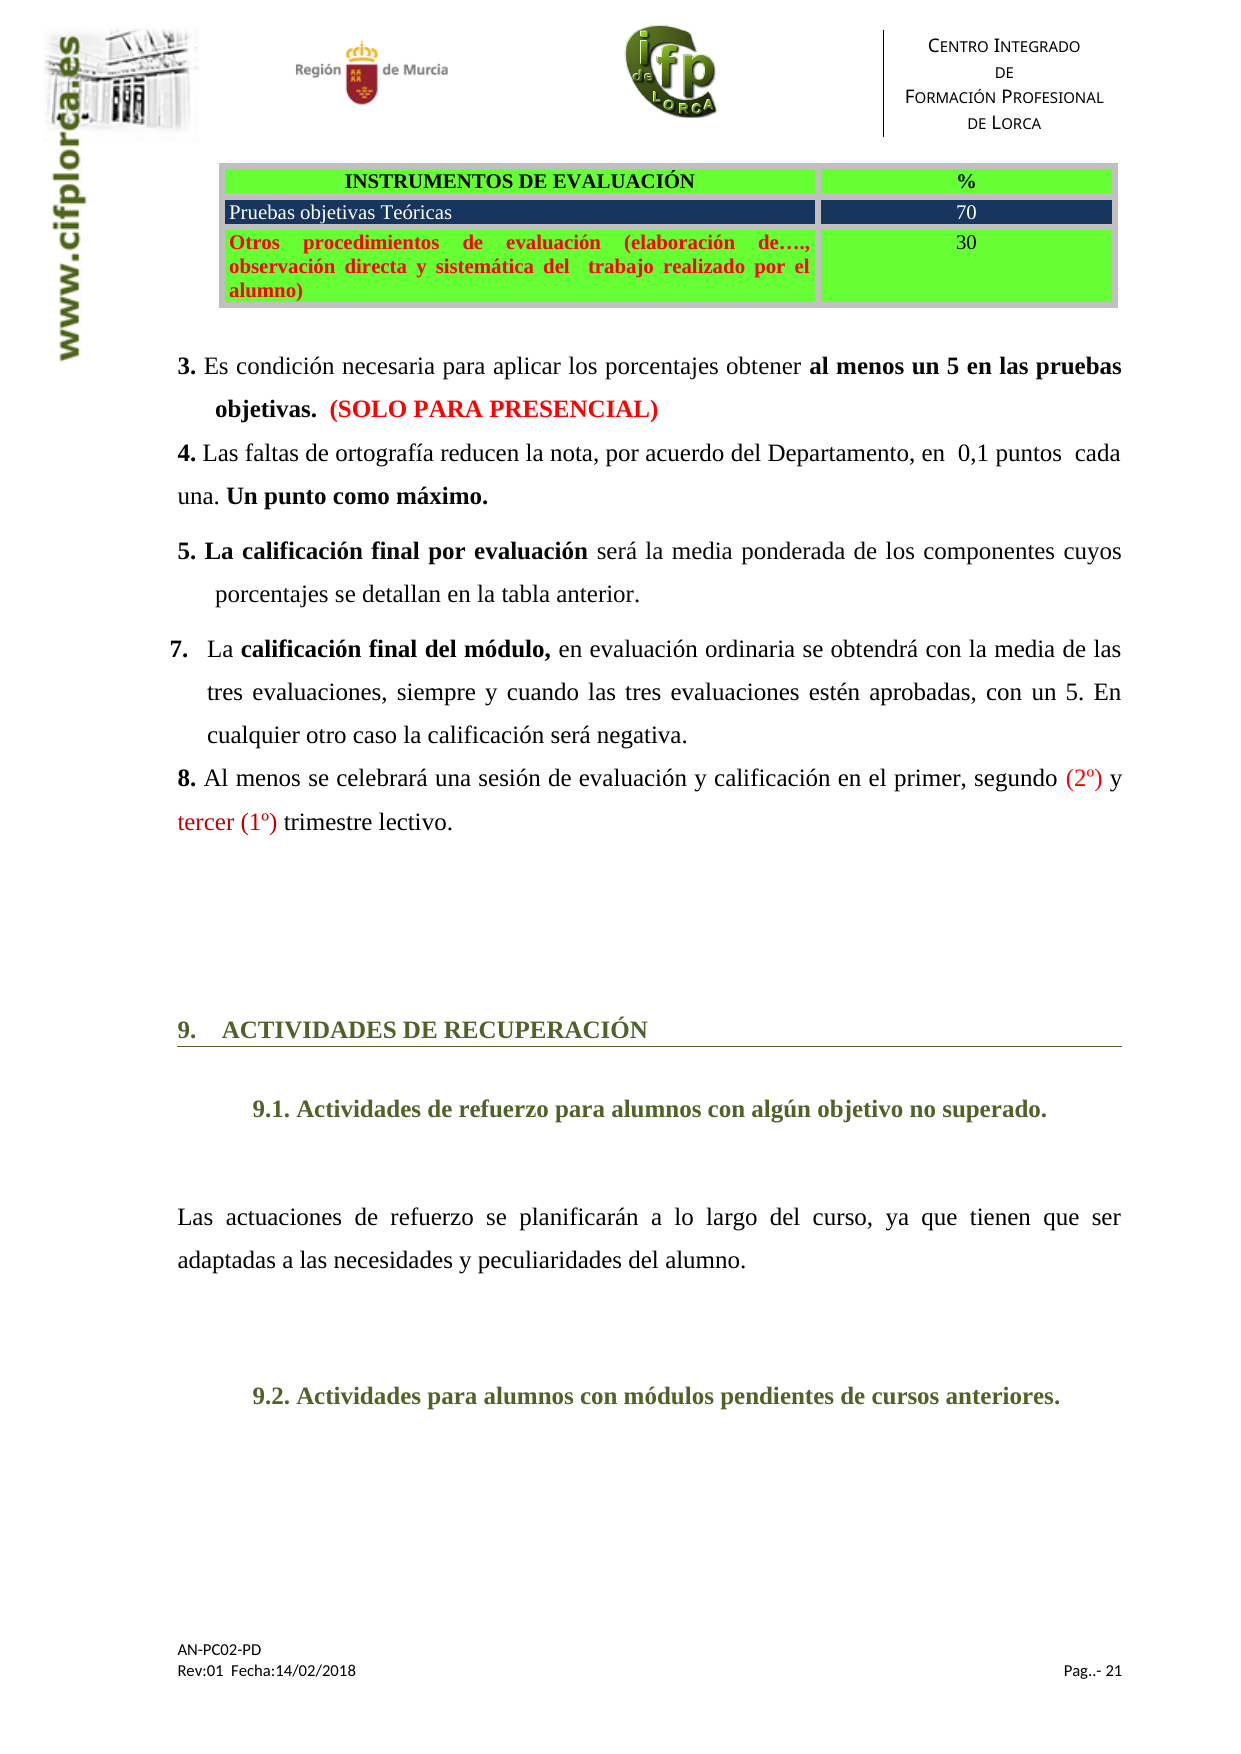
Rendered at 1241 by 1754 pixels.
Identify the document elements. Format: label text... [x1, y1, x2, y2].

table_header INSTRUMENTOS DE EVALUACIÓN [225, 169, 815, 193]
list ACTIVIDADES DE RECUPERACIÓN [177, 1015, 1122, 1046]
table_cell Pruebas objetivas Teóricas [225, 200, 815, 224]
text 9.1. Actividades de refuerzo para alumnos con algún objetivo no superado. [252, 1094, 1122, 1123]
text 8. Al menos se celebrará una sesión de evaluación y calificación en el primer, segundo (2º) y tercer (1º) trimestre lectivo. [177, 763, 1122, 835]
table_cell 30 [821, 230, 1112, 302]
picture [278, 28, 459, 118]
picture [43, 25, 201, 371]
table_cell 70 [821, 200, 1112, 224]
text 5. La calificación final por evaluación será la media ponderada de los componentes cuyos porcentajes se detallan en la tabla anterior. [177, 536, 1122, 608]
picture [621, 25, 721, 118]
list La calificación final del módulo, en evaluación ordinaria se obtendrá con la media de las tres evaluaciones, siempre y cuando las tres evaluaciones estén aprobadas, con un 5. En cualquier otro caso la calificación será negativa. [169, 634, 1122, 749]
text Las actuaciones de refuerzo se planificarán a lo largo del curso, ya que tienen que ser adaptadas a las necesidades y peculiaridades del alumno. [112, 1137, 1187, 1338]
text 3. Es condición necesaria para aplicar los porcentajes obtener al menos un 5 en las pruebas objetivas. (SOLO PARA PRESENCIAL) [177, 351, 1122, 423]
text 4. Las faltas de ortografía reducen la nota, por acuerdo del Departamento, en 0,1 puntos cada una. Un punto como máximo. [177, 438, 1122, 509]
table_cell Otros procedimientos de evaluación (elaboración de…., observación directa y sistemática del trabajo realizado por el alumno) [225, 230, 815, 302]
table_header % [821, 169, 1112, 193]
text 9.2. Actividades para alumnos con módulos pendientes de cursos anteriores. [252, 1381, 1122, 1410]
